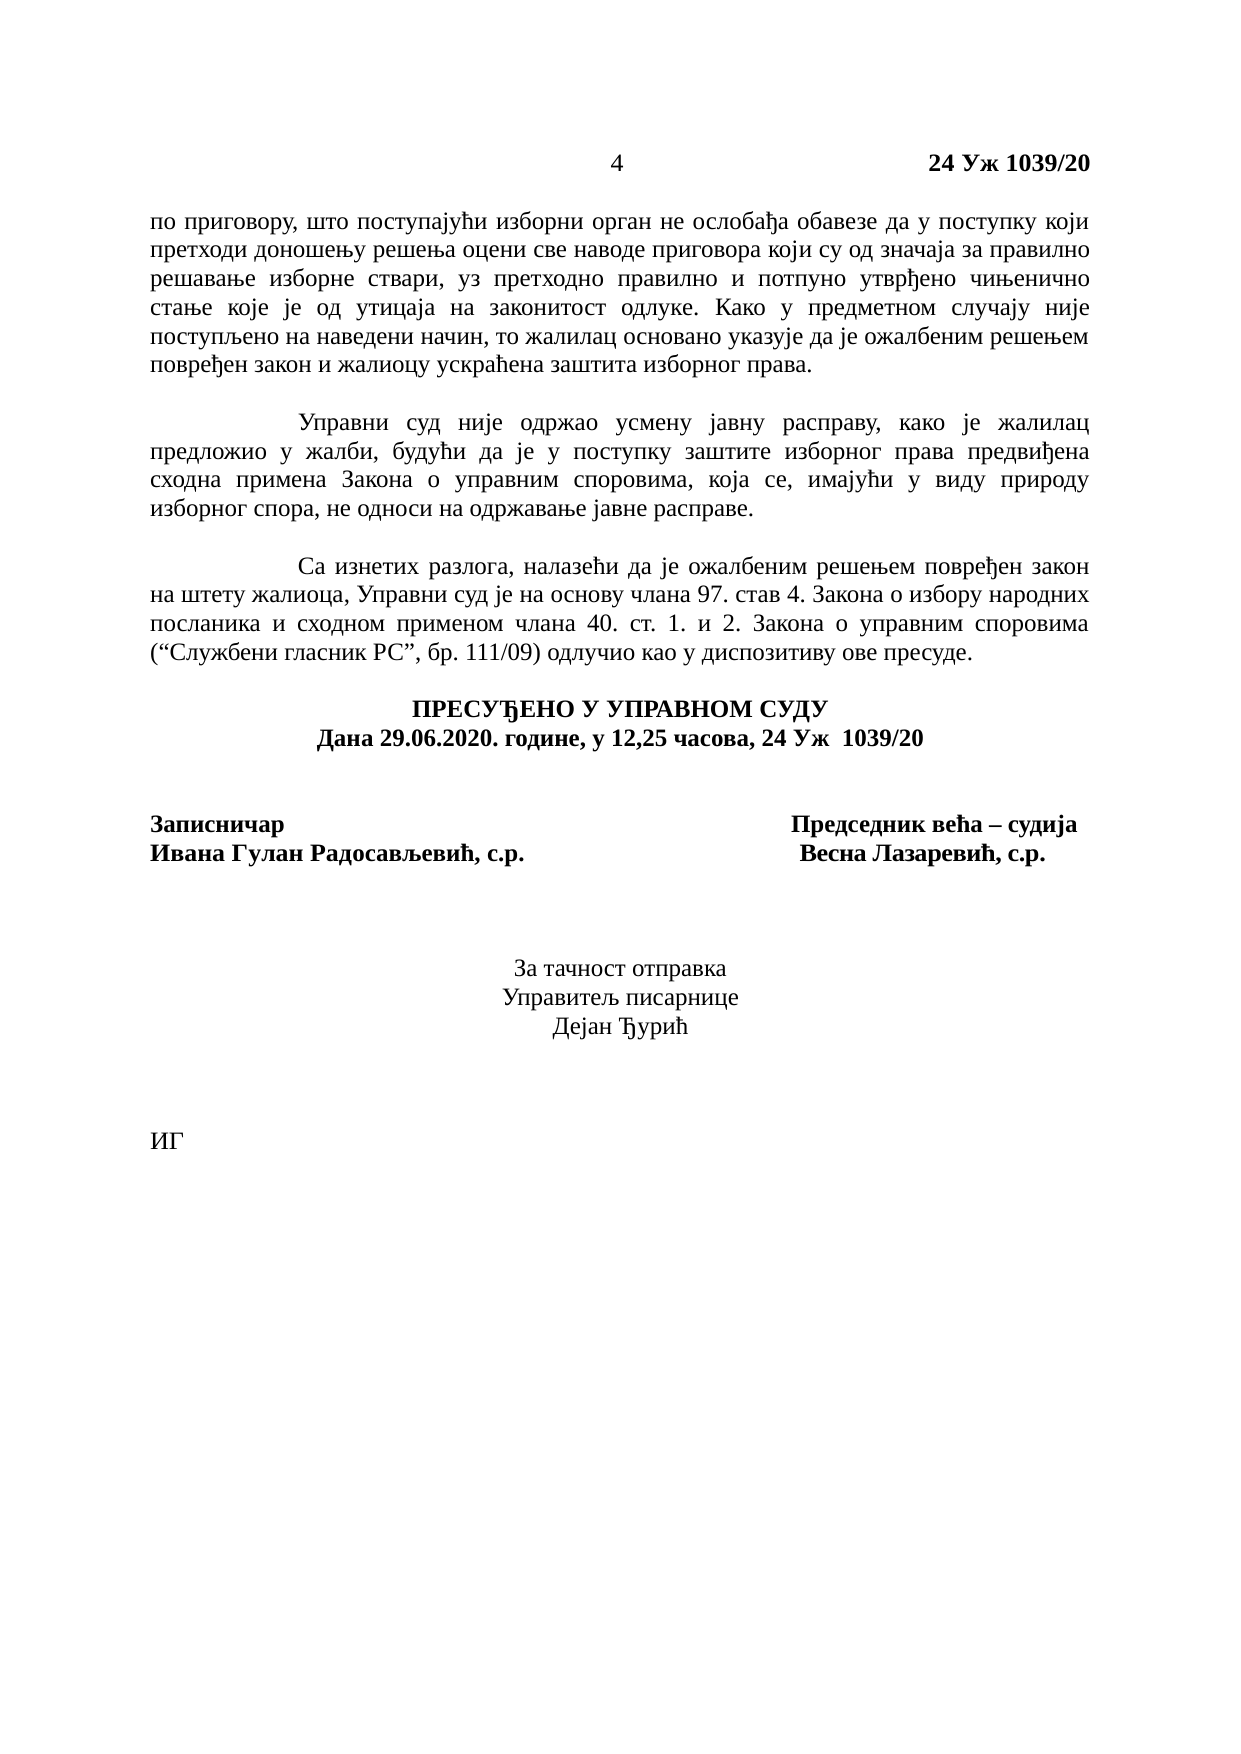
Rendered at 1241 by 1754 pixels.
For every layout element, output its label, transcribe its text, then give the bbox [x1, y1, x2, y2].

text по приговору, што поступајући изборни орган не ослобађа обавезе да у поступку који претходи доношењу решења оцени све наводе приговора који су од значаја за правилно решавање изборне ствари, уз претходно правилно и потпуно утврђено чињенично стање које је од утицаја на законитост одлуке. Како у предметном случају није поступљено на наведени начин, то жалилац основано указује да је ожалбеним решењем повређен закон и жалиоцу ускраћена заштита изборног права. [150, 206, 1090, 378]
text ПРЕСУЂЕНО У УПРАВНОМ СУДУ [150, 694, 1090, 723]
text За тачност отправка [150, 953, 1090, 982]
text Управни суд није одржао усмену јавну расправу, како је жалилац предложио у жалби, будући да је у поступку заштите изборног права предвиђена сходна примена Закона о управним споровима, која се, имајући у виду природу изборног спора, не односи на одржавање јавне расправе. [150, 407, 1090, 522]
text Записничар Председник већа – судија [150, 809, 1090, 838]
text Управитељ писарнице [150, 982, 1090, 1011]
text Са изнетих разлога, налазећи да је ожалбеним решењем повређен закон на штету жалиоца, Управни суд је на основу члана 97. став 4. Закона о избору народних посланика и сходном применом члана 40. ст. 1. и 2. Закона о управним споровима (“Службени гласник РС”, бр. 111/09) одлучио као у диспозитиву ове пресуде. [150, 551, 1090, 666]
text Ивана Гулан Радосављевић, с.р. Весна Лазаревић, с.р. [150, 838, 1090, 867]
text Дејан Ђурић [150, 1011, 1090, 1039]
text Дана 29.06.2020. године, у 12,25 часова, 24 Уж 1039/20 [150, 723, 1090, 752]
text ИГ [150, 1126, 1090, 1154]
